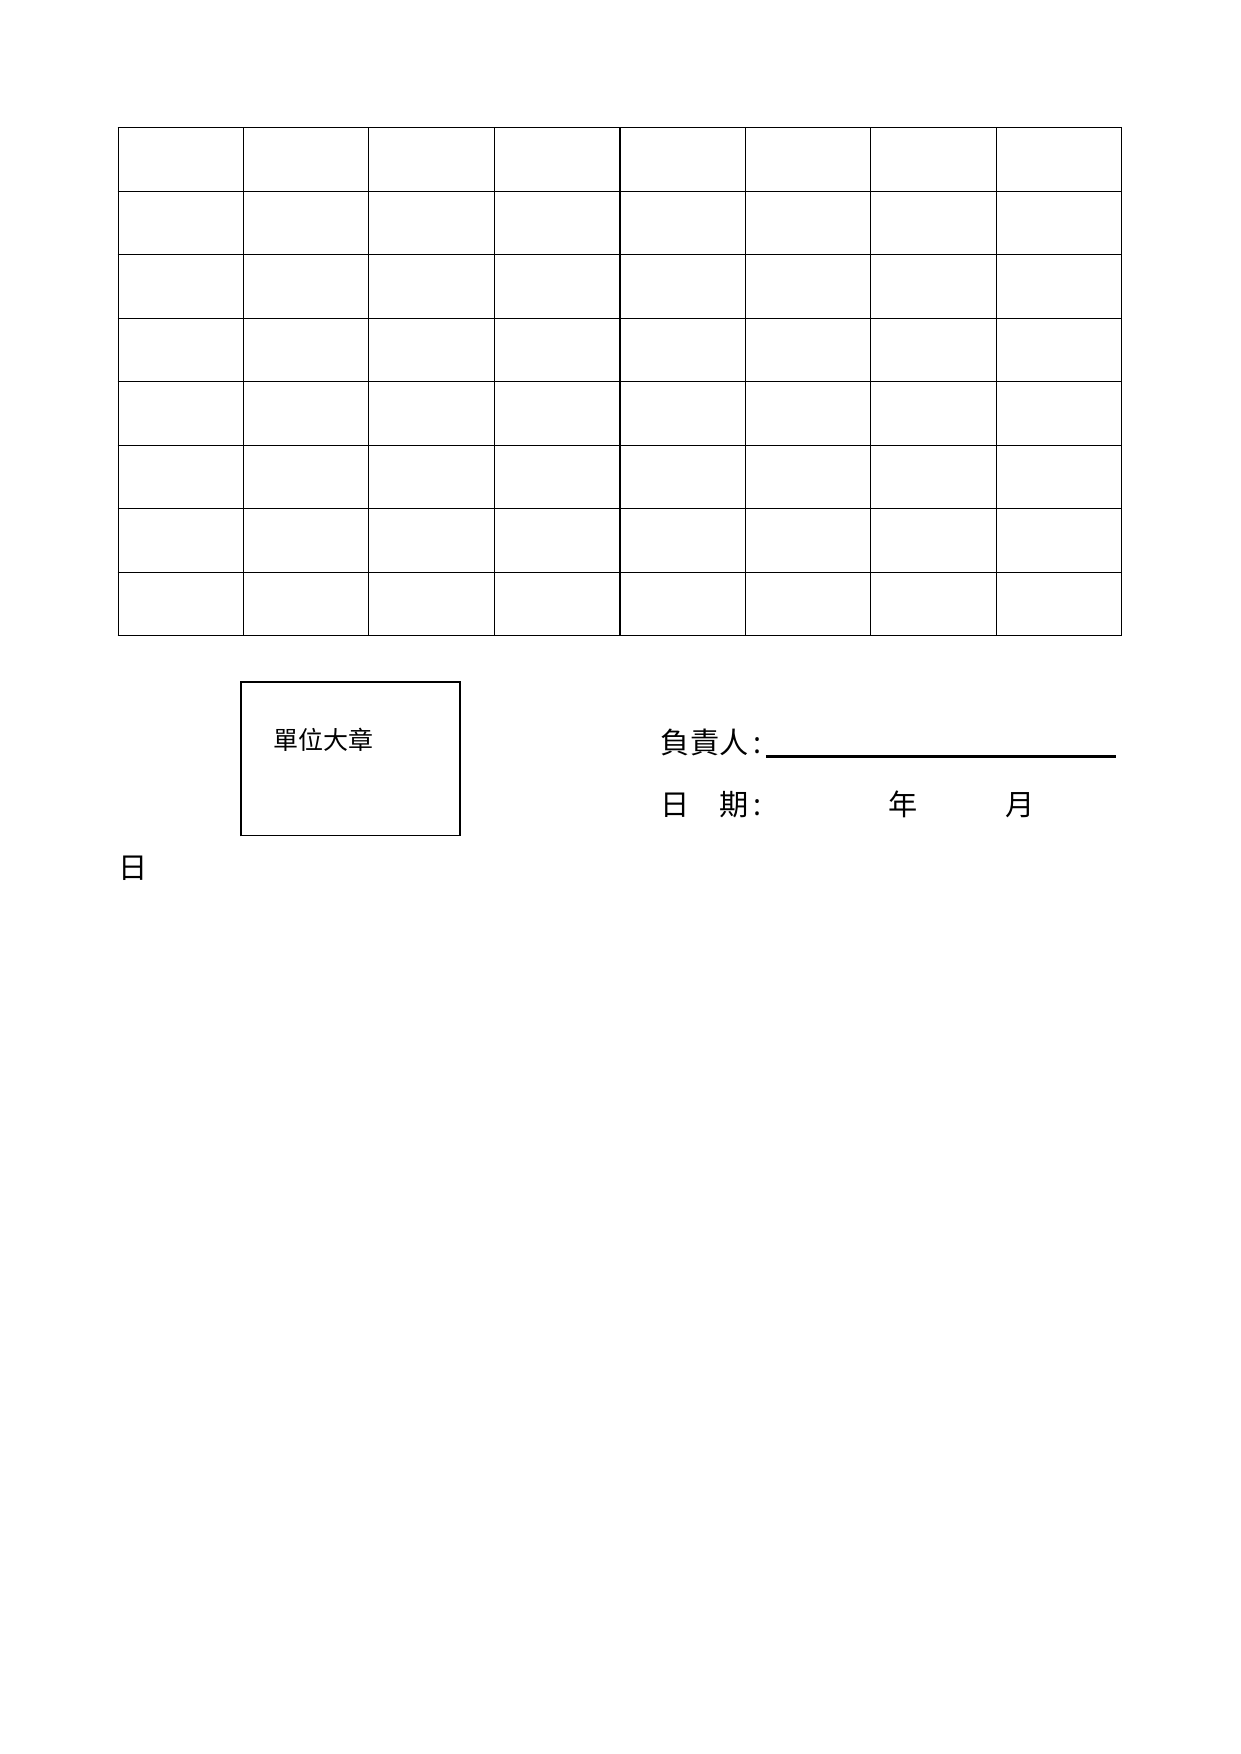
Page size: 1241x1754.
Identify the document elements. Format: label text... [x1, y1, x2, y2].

table_cell [621, 255, 745, 318]
table_cell [119, 509, 243, 572]
table_cell [244, 446, 368, 508]
table_cell [871, 255, 996, 318]
table_cell [997, 509, 1121, 572]
table_cell [244, 128, 368, 191]
table_cell [871, 446, 996, 508]
table_cell [997, 255, 1121, 318]
table_cell [746, 128, 870, 191]
table_cell [119, 573, 243, 635]
table_cell [621, 446, 745, 508]
table_cell [746, 573, 870, 635]
table_cell [871, 319, 996, 381]
table_cell [119, 319, 243, 381]
table_cell [746, 255, 870, 318]
table_cell [495, 509, 619, 572]
table_cell [495, 382, 619, 445]
table_cell [997, 382, 1121, 445]
table_cell [746, 446, 870, 508]
table_cell [746, 509, 870, 572]
text 負責人: [461, 699, 1122, 761]
table_cell [369, 255, 494, 318]
text 單位大章 [257, 721, 444, 757]
table_cell [621, 573, 745, 635]
table_cell [369, 573, 494, 635]
table_cell [244, 192, 368, 254]
table_cell [244, 509, 368, 572]
table_cell [621, 128, 745, 191]
table_cell [746, 319, 870, 381]
table_cell [746, 192, 870, 254]
table_cell [495, 255, 619, 318]
table_cell [746, 382, 870, 445]
table_cell [119, 382, 243, 445]
text [118, 699, 240, 761]
table_cell [244, 573, 368, 635]
table_cell [119, 446, 243, 508]
table_cell [244, 382, 368, 445]
table_cell [871, 573, 996, 635]
table_cell [997, 128, 1121, 191]
table_cell [369, 446, 494, 508]
table_cell [244, 319, 368, 381]
table_cell [495, 446, 619, 508]
table_cell [119, 192, 243, 254]
table_cell [997, 446, 1121, 508]
table_cell [997, 319, 1121, 381]
table_cell [495, 319, 619, 381]
table_cell [621, 382, 745, 445]
table_cell [369, 319, 494, 381]
table_cell [369, 509, 494, 572]
table_cell [369, 382, 494, 445]
table_cell [871, 382, 996, 445]
table_cell [119, 128, 243, 191]
text 日 期: 年 月 日 [118, 761, 1122, 886]
table_cell [997, 573, 1121, 635]
table_cell [621, 319, 745, 381]
table_cell [997, 192, 1121, 254]
table_cell [621, 509, 745, 572]
table_cell [495, 192, 619, 254]
table_cell [871, 192, 996, 254]
table_cell [495, 128, 619, 191]
table_cell [369, 128, 494, 191]
table_cell [871, 509, 996, 572]
table_cell [369, 192, 494, 254]
table_cell [871, 128, 996, 191]
table_cell [244, 255, 368, 318]
table_cell [495, 573, 619, 635]
table_cell [119, 255, 243, 318]
table_cell [621, 192, 745, 254]
